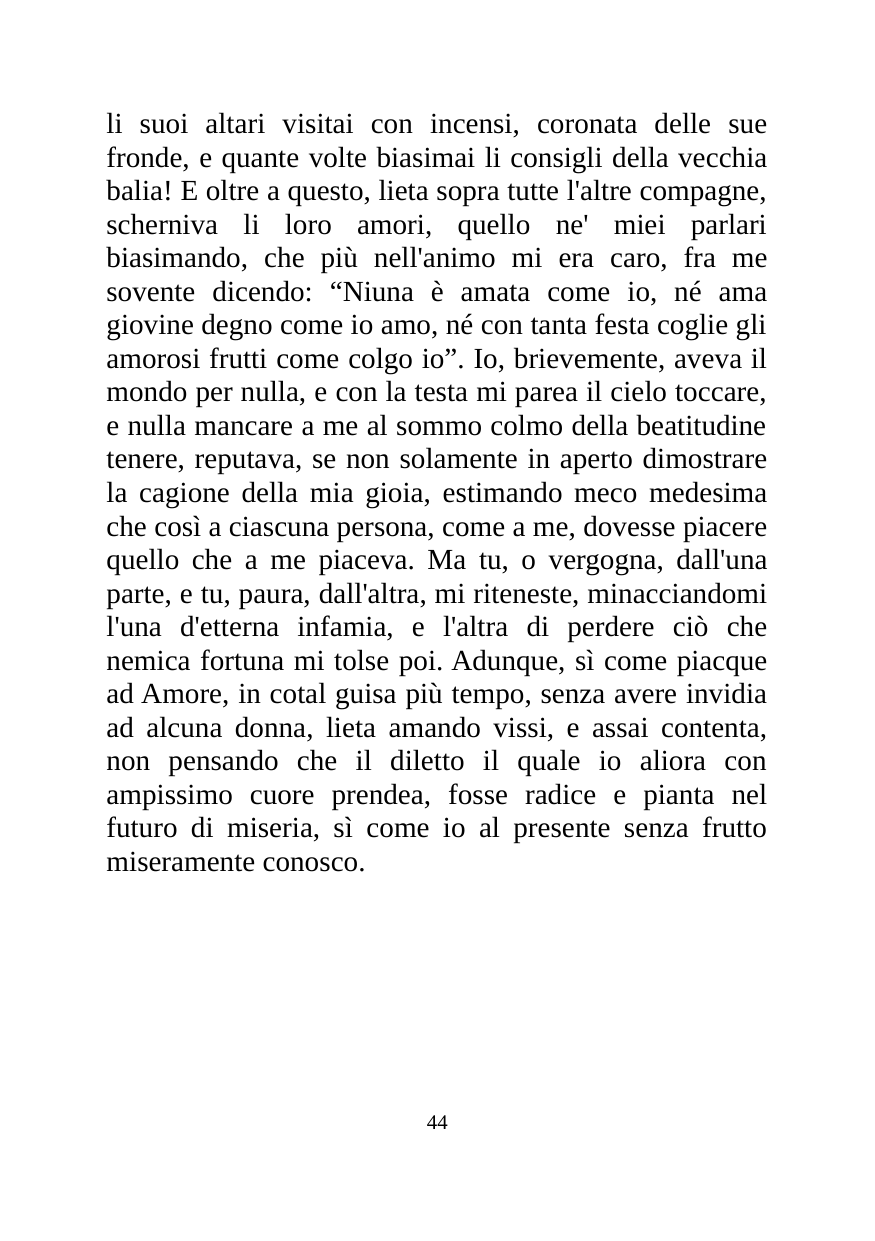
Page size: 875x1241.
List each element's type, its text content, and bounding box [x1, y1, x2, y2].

text li suoi altari visitai con incensi, coronata delle sue fronde, e quante volte biasimai li consigli della vecchia balia! E oltre a questo, lieta sopra tutte l'altre compagne, scherniva li loro amori, quello ne' miei parlari biasimando, che più nell'animo mi era caro, fra me sovente dicendo: “Niuna è amata come io, né ama giovine degno come io amo, né con tanta festa coglie gli amorosi frutti come colgo io”. Io, brievemente, aveva il mondo per nulla, e con la testa mi parea il cielo toccare, e nulla mancare a me al sommo colmo della beatitudine tenere, reputava, se non solamente in aperto dimostrare la cagione della mia gioia, estimando meco medesima che così a ciascuna persona, come a me, dovesse piacere quello che a me piaceva. Ma tu, o vergogna, dall'una parte, e tu, paura, dall'altra, mi riteneste, minacciandomi l'una d'etterna infamia, e l'altra di perdere ciò che nemica fortuna mi tolse poi. Adunque, sì come piacque ad Amore, in cotal guisa più tempo, senza avere invidia ad alcuna donna, lieta amando vissi, e assai contenta, non pensando che il diletto il quale io aliora con ampissimo cuore prendea, fosse radice e pianta nel futuro di miseria, sì come io al presente senza frutto miseramente conosco. [106, 106, 768, 878]
